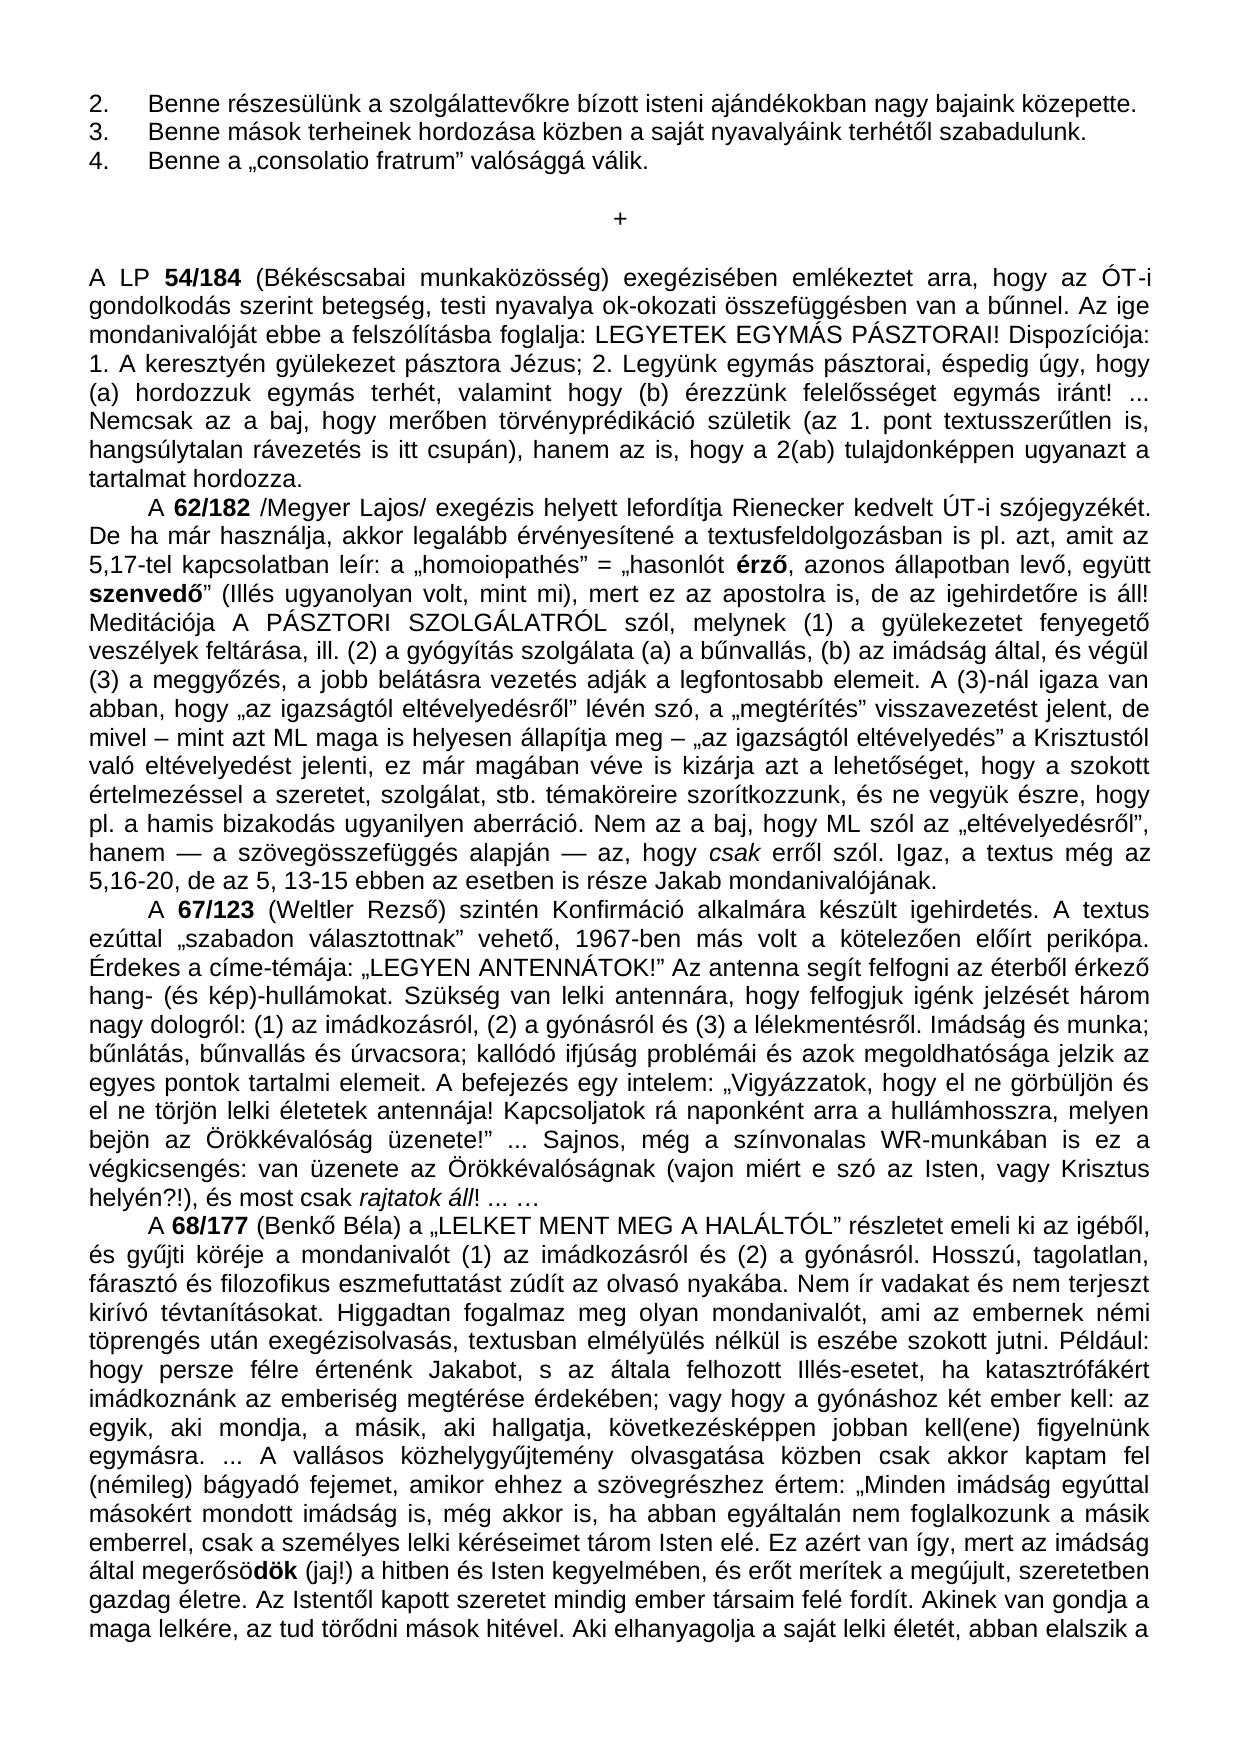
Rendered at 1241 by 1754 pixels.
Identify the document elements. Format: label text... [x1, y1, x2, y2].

text A 67/123 (Weltler Rezső) szintén Konfirmáció alkalmára készült igehirdetés. A textus ezúttal „szabadon választottnak” vehető, 1967-ben más volt a kötelezően előírt perikópa. Érdekes a címe-témája: „LEGYEN ANTENNÁTOK!” Az antenna segít felfogni az éterből érkező hang‑ (és kép)-hullámokat. Szükség van lelki antennára, hogy felfogjuk igénk jelzését három nagy dologról: (1) az imádkozásról, (2) a gyónásról és (3) a lélekmentésről. Imádság és munka; bűnlátás, bűnvallás és úrvacsora; kallódó ifjúság problémái és azok megoldhatósága jelzik az egyes pontok tartalmi elemeit. A befejezés egy intelem: „Vigyázzatok, hogy el ne görbüljön és el ne törjön lelki életetek antennája! Kapcsoljatok rá naponként arra a hullámhosszra, melyen bejön az Örökkévalóság üzenete!” ... Sajnos, még a színvonalas WR-munkában is ez a végkicsengés: van üzenete az Örökkévalóságnak (vajon miért e szó az Isten, vagy Krisztus helyén?!), és most csak rajtatok áll! ... … [88, 895, 1152, 1211]
text A 62/182 /Megyer Lajos/ exegézis helyett lefordítja Rienecker kedvelt ÚT‑i szójegyzékét. De ha már használja, akkor legalább érvényesítené a textusfeldolgozásban is pl. azt, amit az 5,17-tel kapcsolatban leír: a „homoiopathés” = „hasonlót érző, azonos állapotban levő, együtt szenvedő” (Illés ugyanolyan volt, mint mi), mert ez az apostolra is, de az igehirdetőre is áll! Meditációja A PÁSZTORI SZOLGÁLATRÓL szól, melynek (1) a gyülekezetet fenyegető veszélyek feltárása, ill. (2) a gyógyítás szolgálata (a) a bűnvallás, (b) az imádság által, és végül (3) a meggyőzés, a jobb belátásra vezetés adják a legfontosabb elemeit. A (3)-nál igaza van abban, hogy „az igazságtól eltévelyedésről” lévén szó, a „megtérítés” visszavezetést jelent, de mivel – mint azt ML maga is helyesen állapítja meg – „az igazságtól eltévelyedés” a Krisztustól való eltévelyedést jelenti, ez már magában véve is kizárja azt a lehetőséget, hogy a szokott értelmezéssel a szeretet, szolgálat, stb. témaköreire szorítkozzunk, és ne vegyük észre, hogy pl. a hamis bizakodás ugyanilyen aberráció. Nem az a baj, hogy ML szól az „eltévelyedésről”, hanem ― a szövegösszefüggés alapján ― az, hogy csak erről szól. Igaz, a textus még az 5,16-20, de az 5, 13-15 ebben az esetben is része Jakab mondanivalójának. [88, 492, 1152, 895]
text A LP 54/184 (Békéscsabai munkaközösség) exegézisében emlékeztet arra, hogy az ÓT‑i gondolkodás szerint betegség, testi nyavalya ok-okozati összefüggésben van a bűnnel. Az ige mondanivalóját ebbe a felszólításba foglalja: LEGYETEK EGYMÁS PÁSZTORAI! Dispozíciója: 1. A keresztyén gyülekezet pásztora Jézus; 2. Legyünk egymás pásztorai, éspedig úgy, hogy (a) hordozzuk egymás terhét, valamint hogy (b) érezzünk felelősséget egymás iránt! ... Nemcsak az a baj, hogy merőben törvényprédikáció születik (az 1. pont textusszerűtlen is, hangsúlytalan rávezetés is itt csupán), hanem az is, hogy a 2(ab) tulajdonképpen ugyanazt a tartalmat hordozza. [88, 262, 1152, 492]
text 2. Benne részesülünk a szolgálattevőkre bízott isteni ajándékokban nagy bajaink közepette. [88, 88, 1152, 117]
text 4. Benne a „consolatio fratrum” valósággá válik. [88, 146, 1152, 175]
text + [88, 204, 1152, 233]
text A 68/177 (Benkő Béla) a „LELKET MENT MEG A HALÁLTÓL” részletet emeli ki az igéből, és gyűjti köréje a mondanivalót (1) az imádkozásról és (2) a gyónásról. Hosszú, tagolatlan, fárasztó és filozofikus eszmefuttatást zúdít az olvasó nyakába. Nem ír vadakat és nem terjeszt kirívó tévtanításokat. Higgadtan fogalmaz meg olyan mondanivalót, ami az embernek némi töprengés után exegézisolvasás, textusban elmélyülés nélkül is eszébe szokott jutni. Például: hogy persze félre értenénk Jakabot, s az általa felhozott Illés-esetet, ha katasztrófákért imádkoznánk az emberiség megtérése érdekében; vagy hogy a gyónáshoz két ember kell: az egyik, aki mondja, a másik, aki hallgatja, következésképpen jobban kell(ene) figyelnünk egymásra. ... A vallásos közhelygyűjtemény olvasgatása közben csak akkor kaptam fel (némileg) bágyadó fejemet, amikor ehhez a szövegrészhez értem: „Minden imádság egyúttal másokért mondott imádság is, még akkor is, ha abban egyáltalán nem foglalkozunk a másik emberrel, csak a személyes lelki kéréseimet tárom Isten elé. Ez azért van így, mert az imádság által megerősödök (jaj!) a hitben és Isten kegyelmében, és erőt merítek a megújult, szeretetben gazdag életre. Az Istentől kapott szeretet mindig ember társaim felé fordít. Akinek van gondja a maga lelkére, az tud törődni mások hitével. Aki elhanyagolja a saját lelki életét, abban elalszik a [88, 1211, 1152, 1642]
text 3. Benne mások terheinek hordozása közben a saját nyavalyáink terhétől szabadulunk. [88, 117, 1152, 146]
